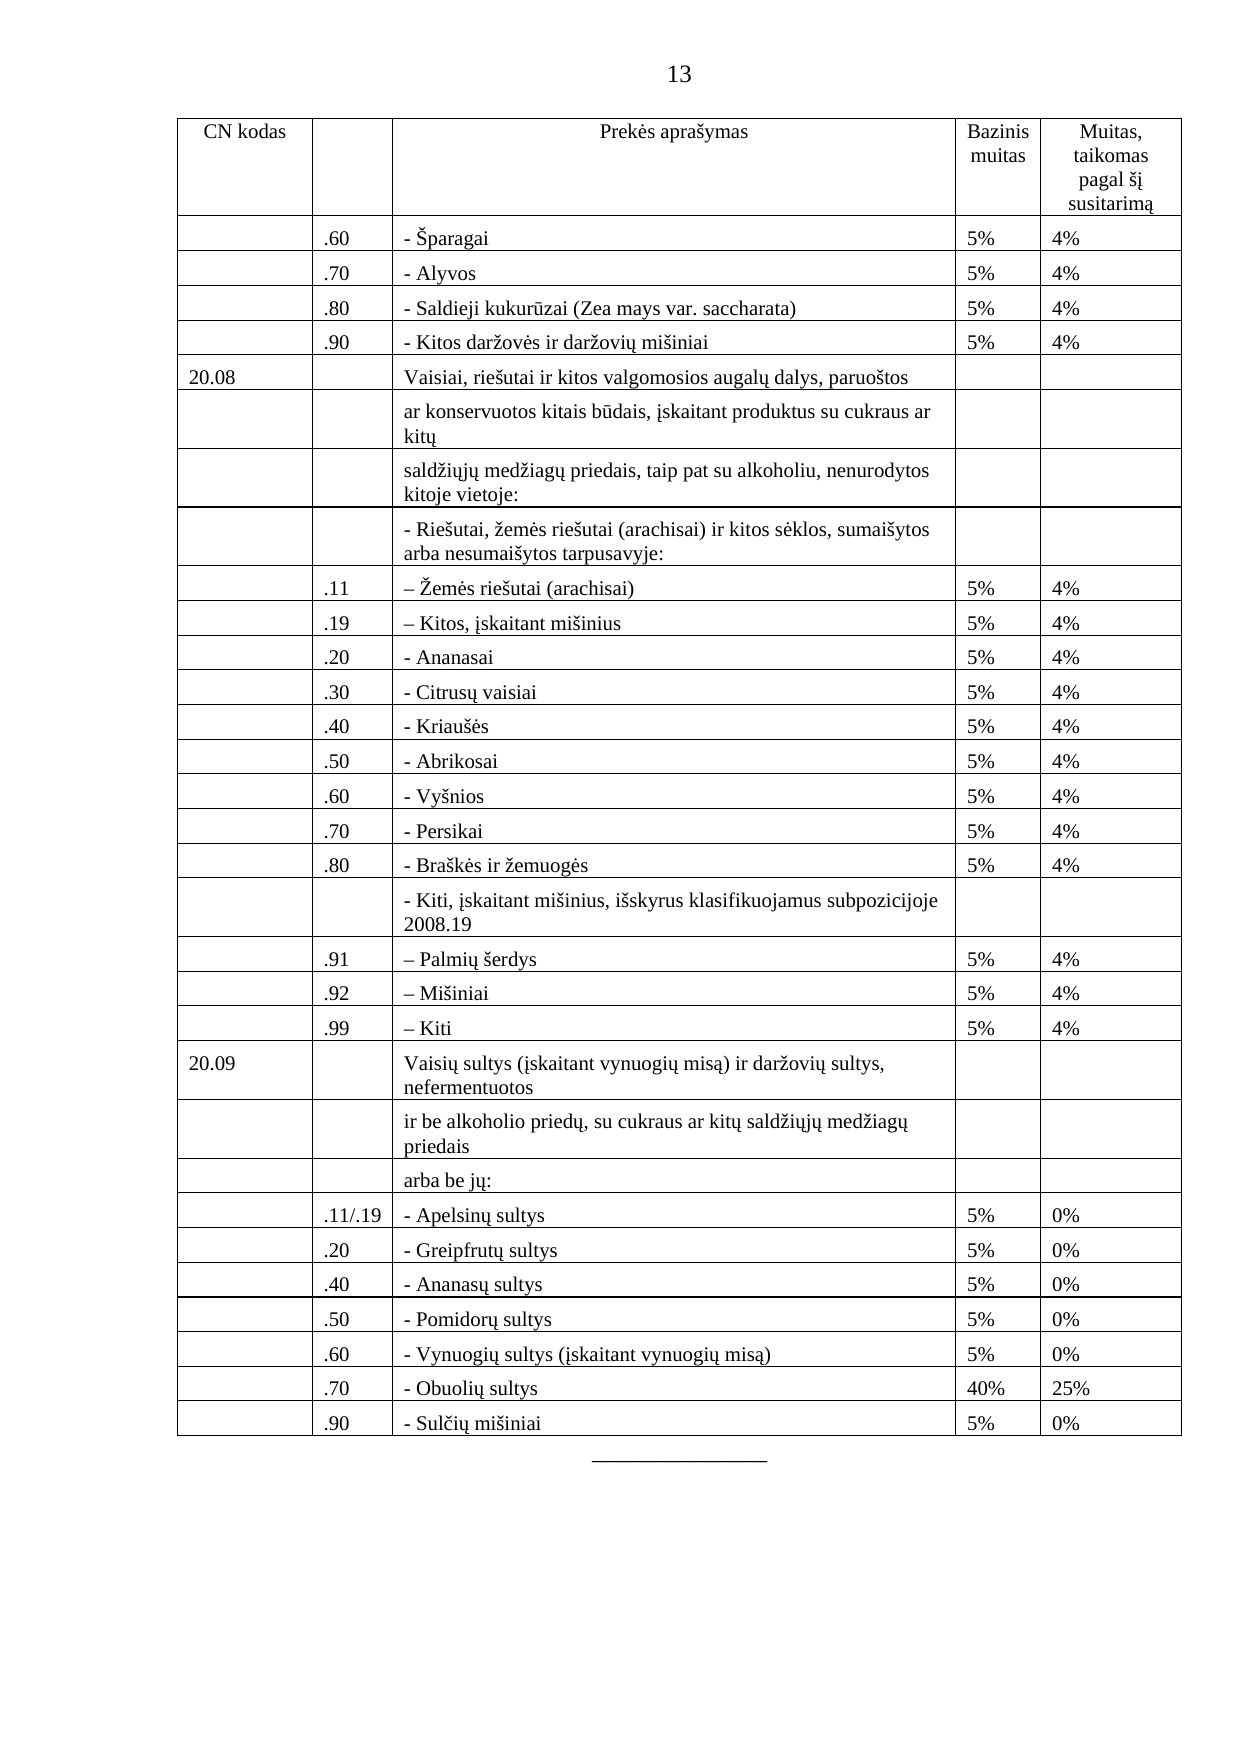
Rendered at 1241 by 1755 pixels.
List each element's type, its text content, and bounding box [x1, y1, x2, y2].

table_cell [313, 390, 392, 448]
table_cell - Persikai [393, 809, 955, 843]
table_cell [178, 566, 312, 600]
table_cell [178, 390, 312, 448]
table_cell .40 [313, 705, 392, 738]
table_cell [1041, 1159, 1181, 1192]
table_cell [956, 449, 1040, 506]
table_cell [178, 286, 312, 319]
table_cell 5% [956, 1193, 1040, 1227]
table_cell .50 [313, 740, 392, 773]
table_cell 25% [1041, 1367, 1181, 1400]
table_cell [313, 355, 392, 389]
table_cell - Ananasų sultys [393, 1263, 955, 1296]
table_cell – Kitos, įskaitant mišinius [393, 601, 955, 634]
table_cell .90 [313, 1401, 392, 1435]
table_cell arba be jų: [393, 1159, 955, 1192]
table_cell [1041, 449, 1181, 506]
table_cell [1041, 390, 1181, 448]
table_cell [178, 1006, 312, 1040]
table_cell [178, 844, 312, 877]
table_header Prekės aprašymas [393, 119, 955, 215]
table_cell 5% [956, 1228, 1040, 1262]
table_cell 4% [1041, 774, 1181, 808]
table_cell [178, 1367, 312, 1400]
table_cell [313, 878, 392, 936]
table_cell [1041, 878, 1181, 936]
table_cell 5% [956, 321, 1040, 354]
table_cell [956, 390, 1040, 448]
table_cell - Citrusų vaisiai [393, 670, 955, 704]
table_cell 4% [1041, 566, 1181, 600]
table_cell 20.09 [178, 1041, 312, 1099]
table_cell [956, 355, 1040, 389]
table_cell 5% [956, 636, 1040, 669]
table_cell 5% [956, 1006, 1040, 1040]
table_cell 4% [1041, 705, 1181, 738]
table_cell [178, 1159, 312, 1192]
table_cell .20 [313, 1228, 392, 1262]
table_cell 4% [1041, 321, 1181, 354]
table_cell 0% [1041, 1298, 1181, 1331]
table_cell [178, 216, 312, 250]
table_cell 0% [1041, 1263, 1181, 1296]
table_cell [178, 972, 312, 1005]
table_cell - Kiti, įskaitant mišinius, išskyrus klasifikuojamus subpozicijoje 2008.19 [393, 878, 955, 936]
table_cell 5% [956, 844, 1040, 877]
table_cell [178, 740, 312, 773]
table_cell [178, 601, 312, 634]
table_cell 5% [956, 1263, 1040, 1296]
table_cell .70 [313, 809, 392, 843]
table_cell 5% [956, 1298, 1040, 1331]
table_cell .70 [313, 251, 392, 285]
table_cell 5% [956, 1401, 1040, 1435]
table_cell [178, 251, 312, 285]
table_cell .19 [313, 601, 392, 634]
table_cell [178, 1100, 312, 1158]
table_cell [313, 1100, 392, 1158]
table_cell 4% [1041, 937, 1181, 971]
table_cell [178, 508, 312, 565]
table_cell 4% [1041, 809, 1181, 843]
table_cell ir be alkoholio priedų, su cukraus ar kitų saldžiųjų medžiagų priedais [393, 1100, 955, 1158]
table_cell - Kriaušės [393, 705, 955, 738]
table_cell 5% [956, 286, 1040, 319]
table_cell .40 [313, 1263, 392, 1296]
table_cell 4% [1041, 740, 1181, 773]
table_cell - Greipfrutų sultys [393, 1228, 955, 1262]
table_cell .20 [313, 636, 392, 669]
table_cell .50 [313, 1298, 392, 1331]
table_cell [178, 809, 312, 843]
table_cell .80 [313, 844, 392, 877]
table_cell 5% [956, 705, 1040, 738]
table_cell [178, 937, 312, 971]
table_cell – Žemės riešutai (arachisai) [393, 566, 955, 600]
table_cell - Riešutai, žemės riešutai (arachisai) ir kitos sėklos, sumaišytos arba nesumaišytos tarpusavyje: [393, 508, 955, 565]
table_cell [956, 1041, 1040, 1099]
table_cell 4% [1041, 670, 1181, 704]
table_cell [178, 449, 312, 506]
table_cell .90 [313, 321, 392, 354]
table_header Bazinis muitas [956, 119, 1040, 215]
table_cell 20.08 [178, 355, 312, 389]
table_cell [1041, 1100, 1181, 1158]
table_cell - Saldieji kukurūzai (Zea mays var. saccharata) [393, 286, 955, 319]
table_cell 5% [956, 937, 1040, 971]
table_cell .80 [313, 286, 392, 319]
table_cell 5% [956, 1332, 1040, 1366]
table_cell .60 [313, 774, 392, 808]
table_cell [313, 1041, 392, 1099]
table_cell – Palmių šerdys [393, 937, 955, 971]
table_cell .11 [313, 566, 392, 600]
table_cell 4% [1041, 251, 1181, 285]
table_cell - Pomidorų sultys [393, 1298, 955, 1331]
table_cell .60 [313, 1332, 392, 1366]
table_cell [178, 1263, 312, 1296]
table_cell 5% [956, 740, 1040, 773]
table_cell 40% [956, 1367, 1040, 1400]
table_cell - Alyvos [393, 251, 955, 285]
table_cell [956, 1100, 1040, 1158]
table_cell .11/.19 [313, 1193, 392, 1227]
table_cell - Kitos daržovės ir daržovių mišiniai [393, 321, 955, 354]
table_cell saldžiųjų medžiagų priedais, taip pat su alkoholiu, nenurodytos kitoje vietoje: [393, 449, 955, 506]
table_cell - Apelsinų sultys [393, 1193, 955, 1227]
table_cell [178, 705, 312, 738]
table_cell – Mišiniai [393, 972, 955, 1005]
table_cell 0% [1041, 1193, 1181, 1227]
table_cell 4% [1041, 216, 1181, 250]
table_cell .99 [313, 1006, 392, 1040]
table_cell [178, 1332, 312, 1366]
table_cell .60 [313, 216, 392, 250]
table_cell 5% [956, 601, 1040, 634]
table_cell [1041, 355, 1181, 389]
table_header Muitas, taikomas pagal šį susitarimą [1041, 119, 1181, 215]
table_cell Vaisių sultys (įskaitant vynuogių misą) ir daržovių sultys, nefermentuotos [393, 1041, 955, 1099]
table_cell - Braškės ir žemuogės [393, 844, 955, 877]
table_cell 5% [956, 251, 1040, 285]
table_cell [956, 878, 1040, 936]
table_cell Vaisiai, riešutai ir kitos valgomosios augalų dalys, paruoštos [393, 355, 955, 389]
table_cell [178, 1298, 312, 1331]
table_cell - Abrikosai [393, 740, 955, 773]
table_cell [178, 636, 312, 669]
table_cell 5% [956, 774, 1040, 808]
table_cell 5% [956, 670, 1040, 704]
table_cell 5% [956, 809, 1040, 843]
table_header CN kodas [178, 119, 312, 215]
table_cell .70 [313, 1367, 392, 1400]
table_cell [1041, 508, 1181, 565]
table_cell [956, 1159, 1040, 1192]
table_cell .92 [313, 972, 392, 1005]
table_cell - Ananasai [393, 636, 955, 669]
table_cell ar konservuotos kitais būdais, įskaitant produktus su cukraus ar kitų [393, 390, 955, 448]
table_cell 4% [1041, 844, 1181, 877]
table_cell [178, 1401, 312, 1435]
table_cell .91 [313, 937, 392, 971]
table_cell [313, 1159, 392, 1192]
table_cell 5% [956, 216, 1040, 250]
table_cell 0% [1041, 1401, 1181, 1435]
table_cell 0% [1041, 1332, 1181, 1366]
table_cell - Vynuogių sultys (įskaitant vynuogių misą) [393, 1332, 955, 1366]
table_cell 4% [1041, 1006, 1181, 1040]
table_cell [956, 508, 1040, 565]
table_cell [178, 1193, 312, 1227]
table_cell [313, 449, 392, 506]
table_cell [1041, 1041, 1181, 1099]
table_cell .30 [313, 670, 392, 704]
table_cell 5% [956, 972, 1040, 1005]
table_cell 4% [1041, 286, 1181, 319]
table_cell 5% [956, 566, 1040, 600]
table_cell [178, 1228, 312, 1262]
table_cell [178, 878, 312, 936]
table_header [313, 119, 392, 215]
text ______________ [177, 1436, 1181, 1465]
table_cell 4% [1041, 601, 1181, 634]
table_cell [178, 321, 312, 354]
table_cell [178, 774, 312, 808]
table_cell 4% [1041, 972, 1181, 1005]
table_cell 4% [1041, 636, 1181, 669]
table_cell - Sulčių mišiniai [393, 1401, 955, 1435]
table_cell - Šparagai [393, 216, 955, 250]
table_cell – Kiti [393, 1006, 955, 1040]
table_cell [313, 508, 392, 565]
table_cell [178, 670, 312, 704]
table_cell - Obuolių sultys [393, 1367, 955, 1400]
table_cell 0% [1041, 1228, 1181, 1262]
table_cell - Vyšnios [393, 774, 955, 808]
